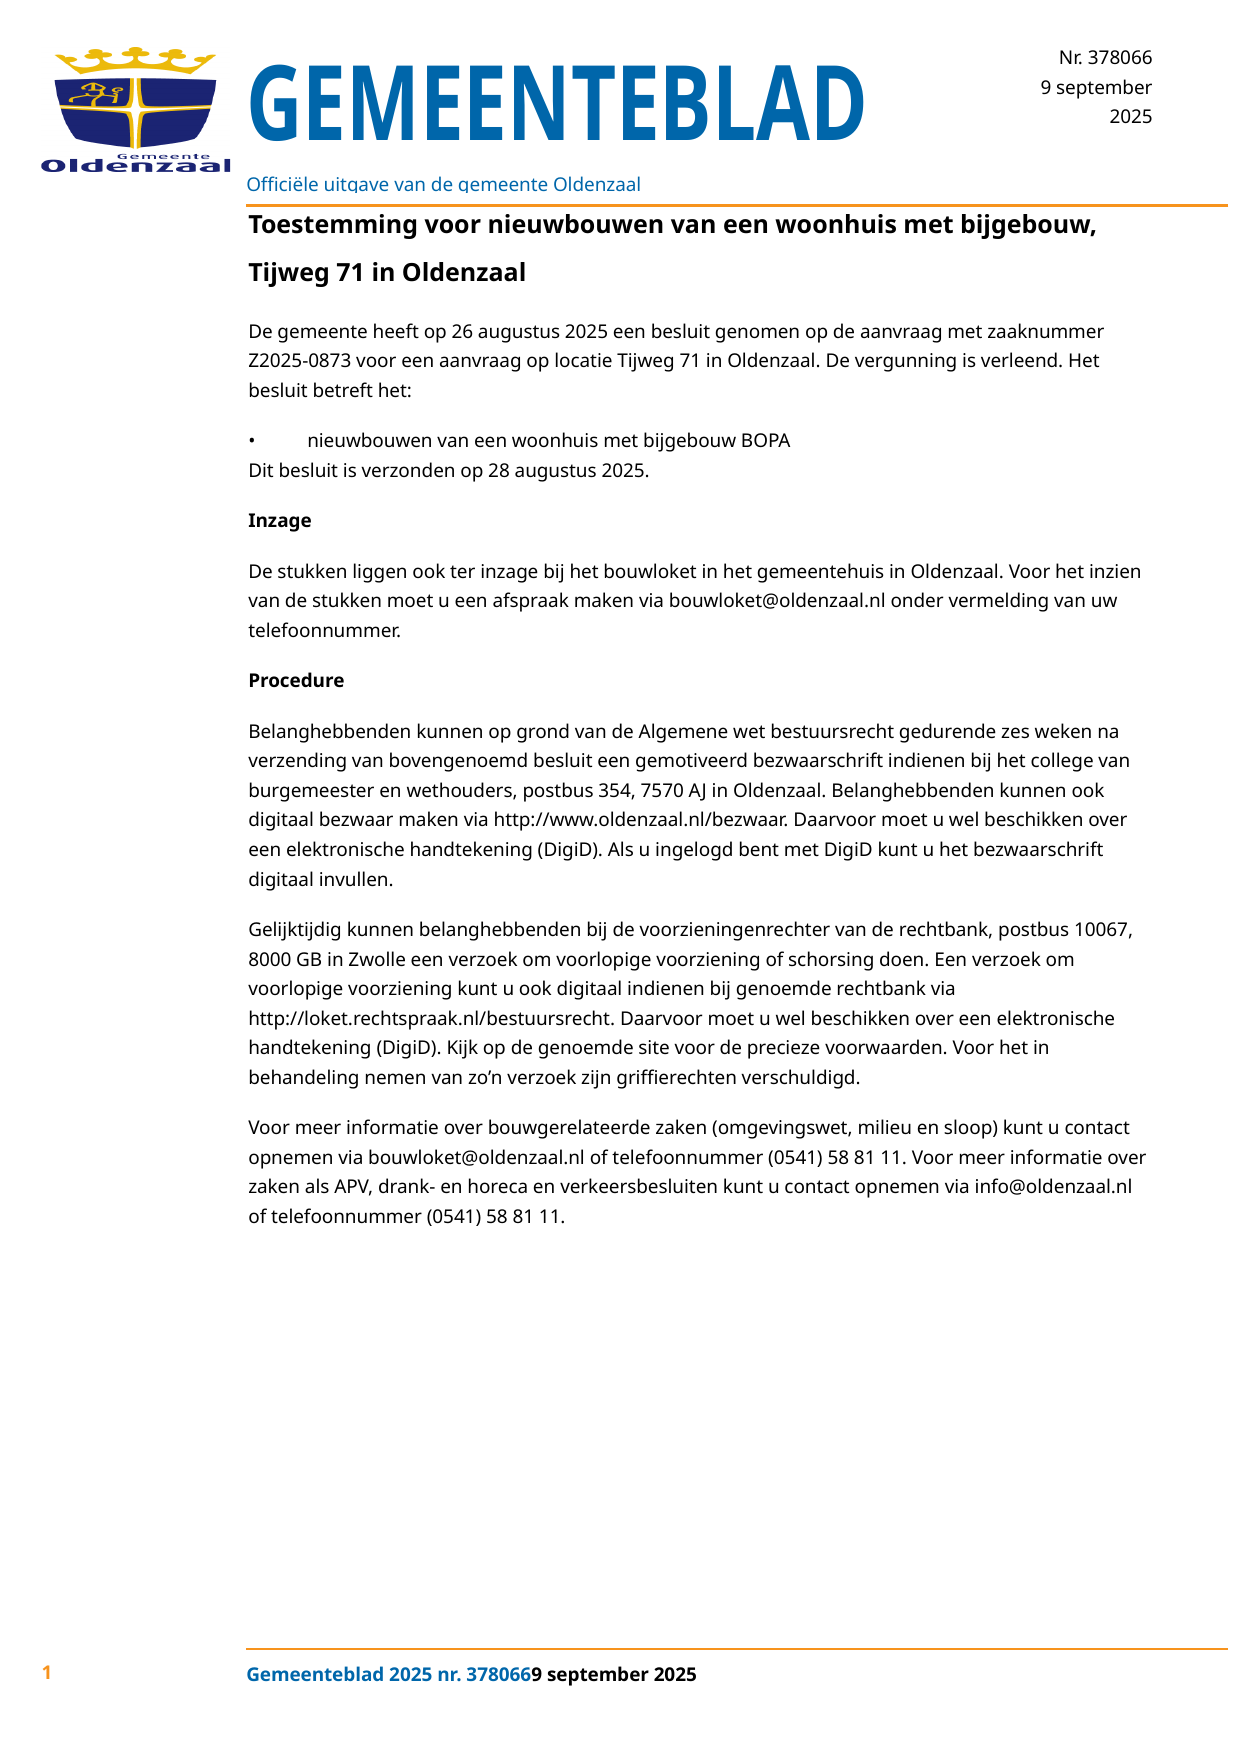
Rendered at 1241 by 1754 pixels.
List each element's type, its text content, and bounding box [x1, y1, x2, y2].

text Voor meer informatie over bouwgerelateerde zaken (omgevingswet, milieu en sloop) kunt u contact opnemen via bouwloket@oldenzaal.nl of telefoonnummer (0541) 58 81 11. Voor meer informatie over zaken als APV, drank- en horeca en verkeersbesluiten kunt u contact opnemen via info@oldenzaal.nl of telefoonnummer (0541) 58 81 11. [248, 1114, 1152, 1229]
text Dit besluit is verzonden op 28 augustus 2025. [248, 457, 1152, 483]
text De gemeente heeft op 26 augustus 2025 een besluit genomen op de aanvraag met zaaknummer Z2025-0873 voor een aanvraag op locatie Tijweg 71 in Oldenzaal. De vergunning is verleend. Het besluit betreft het: [248, 318, 1152, 403]
text De stukken liggen ook ter inzage bij het bouwloket in het gemeentehuis in Oldenzaal. Voor het inzien van de stukken moet u een afspraak maken via bouwloket@oldenzaal.nl onder vermelding van uw telefoonnummer. [248, 558, 1152, 643]
list nieuwbouwen van een woonhuis met bijgebouw BOPA [248, 427, 1152, 453]
text Belanghebbenden kunnen op grond van de Algemene wet bestuursrecht gedurende zes weken na verzending van bovengenoemd besluit een gemotiveerd bezwaarschrift indienen bij het college van burgemeester en wethouders, postbus 354, 7570 AJ in Oldenzaal. Belanghebbenden kunnen ook digitaal bezwaar maken via http://www.oldenzaal.nl/bezwaar. Daarvoor moet u wel beschikken over een elektronische handtekening (DigiD). Als u ingelogd bent met DigiD kunt u het bezwaarschrift digitaal invullen. [248, 718, 1152, 892]
picture [41, 47, 231, 172]
text Procedure [248, 667, 1152, 693]
text Toestemming voor nieuwbouwen van een woonhuis met bijgebouw, Tijweg 71 in Oldenzaal [248, 207, 1152, 288]
text Inzage [248, 507, 1152, 533]
text Gelijktijdig kunnen belanghebbenden bij de voorzieningenrechter van de rechtbank, postbus 10067, 8000 GB in Zwolle een verzoek om voorlopige voorziening of schorsing doen. Een verzoek om voorlopige voorziening kunt u ook digitaal indienen bij genoemde rechtbank via http://loket.rechtspraak.nl/bestuursrecht. Daarvoor moet u wel beschikken over een elektronische handtekening (DigiD). Kijk op de genoemde site voor de precieze voorwaarden. Voor het in behandeling nemen van zo’n verzoek zijn griffierechten verschuldigd. [248, 916, 1152, 1090]
